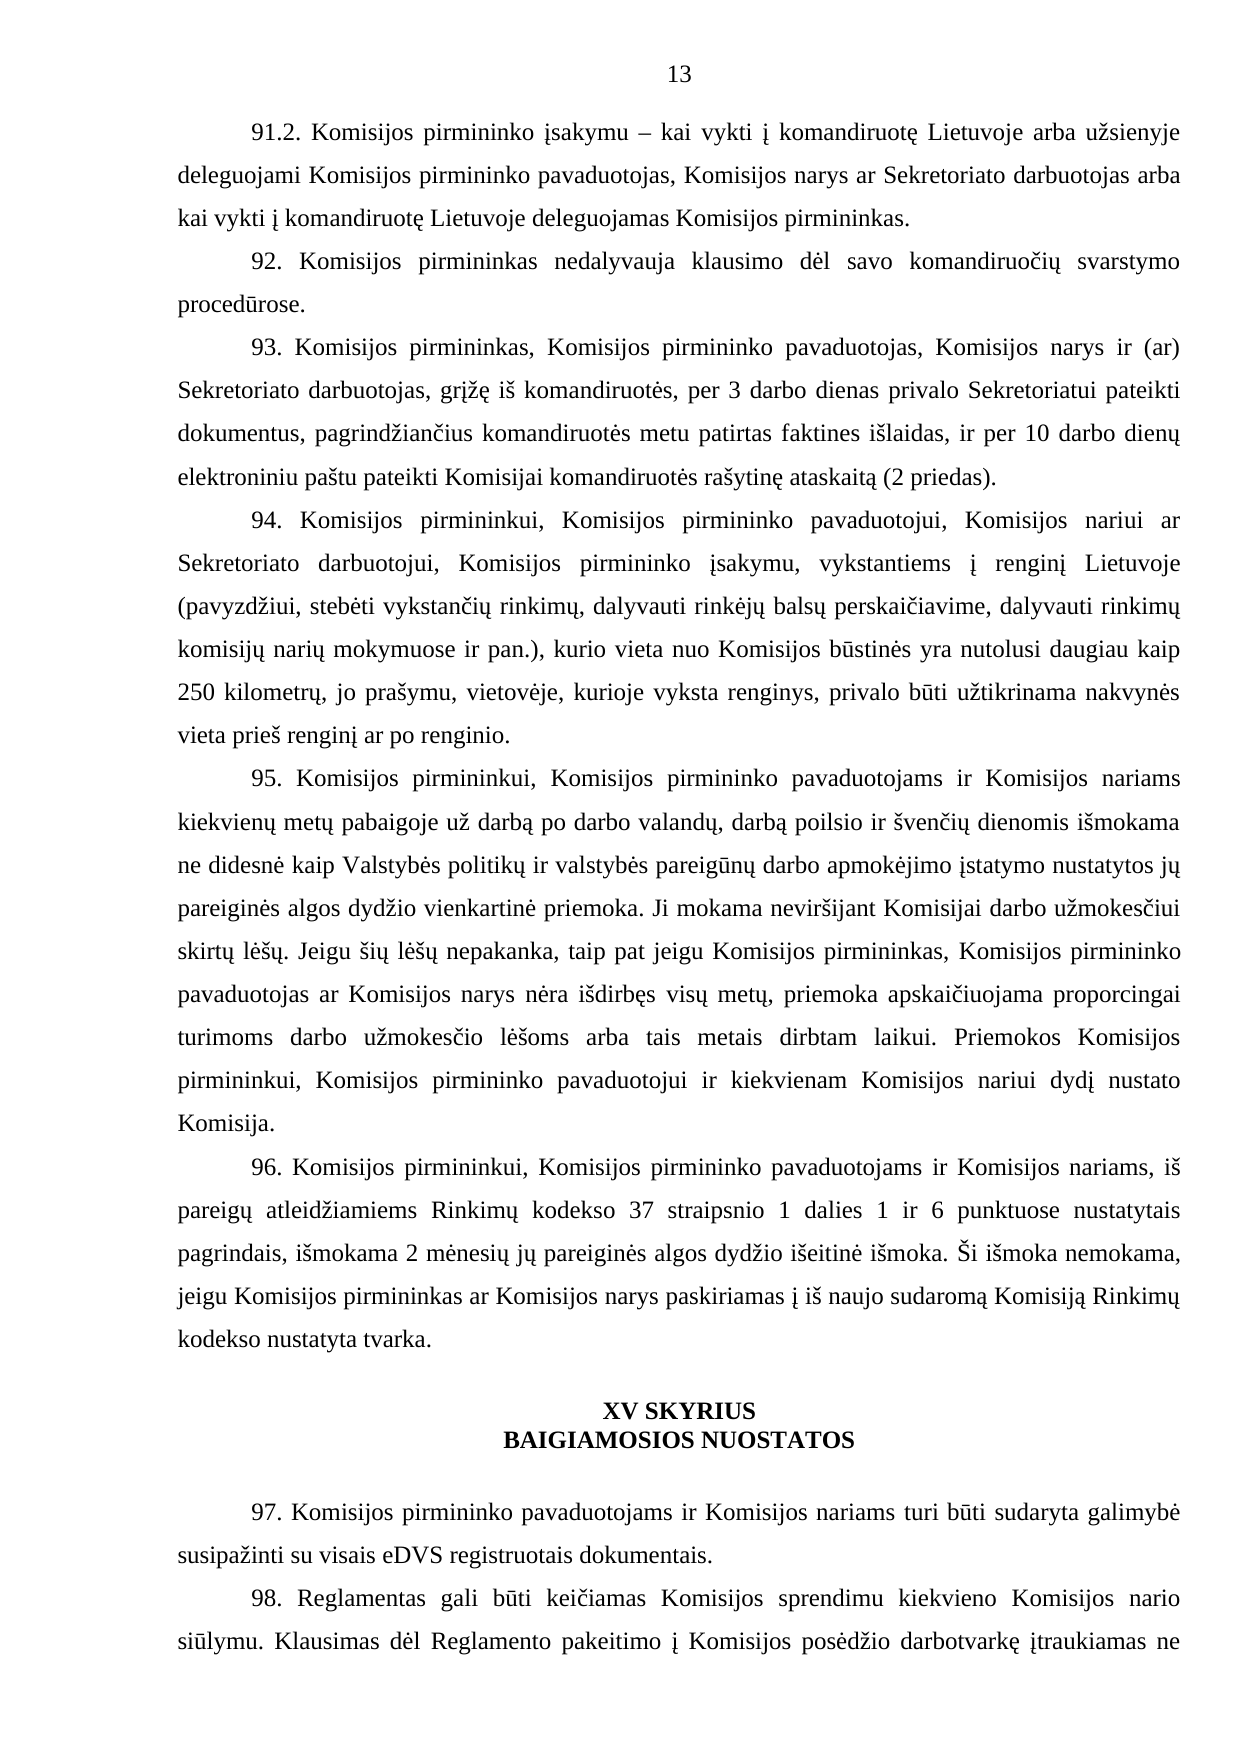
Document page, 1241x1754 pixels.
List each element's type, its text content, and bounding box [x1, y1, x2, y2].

text 91.2. Komisijos pirmininko įsakymu – kai vykti į komandiruotę Lietuvoje arba užsienyje deleguojami Komisijos pirmininko pavaduotojas, Komisijos narys ar Sekretoriato darbuotojas arba kai vykti į komandiruotę Lietuvoje deleguojamas Komisijos pirmininkas. [177, 117, 1181, 232]
text 92. Komisijos pirmininkas nedalyvauja klausimo dėl savo komandiruočių svarstymo procedūrose. [177, 246, 1181, 318]
text 94. Komisijos pirmininkui, Komisijos pirmininko pavaduotojui, Komisijos nariui ar Sekretoriato darbuotojui, Komisijos pirmininko įsakymu, vykstantiems į renginį Lietuvoje (pavyzdžiui, stebėti vykstančių rinkimų, dalyvauti rinkėjų balsų perskaičiavime, dalyvauti rinkimų komisijų narių mokymuose ir pan.), kurio vieta nuo Komisijos būstinės yra nutolusi daugiau kaip 250 kilometrų, jo prašymu, vietovėje, kurioje vyksta renginys, privalo būti užtikrinama nakvynės vieta prieš renginį ar po renginio. [177, 505, 1181, 749]
text BAIGIAMOSIOS NUOSTATOS [177, 1425, 1181, 1453]
text 98. Reglamentas gali būti keičiamas Komisijos sprendimu kiekvieno Komisijos nario siūlymu. Klausimas dėl Reglamento pakeitimo į Komisijos posėdžio darbotvarkę įtraukiamas ne [177, 1583, 1181, 1655]
text 96. Komisijos pirmininkui, Komisijos pirmininko pavaduotojams ir Komisijos nariams, iš pareigų atleidžiamiems Rinkimų kodekso 37 straipsnio 1 dalies 1 ir 6 punktuose nustatytais pagrindais, išmokama 2 mėnesių jų pareiginės algos dydžio išeitinė išmoka. Ši išmoka nemokama, jeigu Komisijos pirmininkas ar Komisijos narys paskiriamas į iš naujo sudaromą Komisiją Rinkimų kodekso nustatyta tvarka. [177, 1152, 1181, 1353]
text 97. Komisijos pirmininko pavaduotojams ir Komisijos nariams turi būti sudaryta galimybė susipažinti su visais eDVS registruotais dokumentais. [177, 1497, 1181, 1568]
text 93. Komisijos pirmininkas, Komisijos pirmininko pavaduotojas, Komisijos narys ir (ar) Sekretoriato darbuotojas, grįžę iš komandiruotės, per 3 darbo dienas privalo Sekretoriatui pateikti dokumentus, pagrindžiančius komandiruotės metu patirtas faktines išlaidas, ir per 10 darbo dienų elektroniniu paštu pateikti Komisijai komandiruotės rašytinę ataskaitą (2 priedas). [177, 332, 1181, 490]
text XV SKYRIUS [177, 1396, 1181, 1425]
text 95. Komisijos pirmininkui, Komisijos pirmininko pavaduotojams ir Komisijos nariams kiekvienų metų pabaigoje už darbą po darbo valandų, darbą poilsio ir švenčių dienomis išmokama ne didesnė kaip Valstybės politikų ir valstybės pareigūnų darbo apmokėjimo įstatymo nustatytos jų pareiginės algos dydžio vienkartinė priemoka. Ji mokama neviršijant Komisijai darbo užmokesčiui skirtų lėšų. Jeigu šių lėšų nepakanka, taip pat jeigu Komisijos pirmininkas, Komisijos pirmininko pavaduotojas ar Komisijos narys nėra išdirbęs visų metų, priemoka apskaičiuojama proporcingai turimoms darbo užmokesčio lėšoms arba tais metais dirbtam laikui. Priemokos Komisijos pirmininkui, Komisijos pirmininko pavaduotojui ir kiekvienam Komisijos nariui dydį nustato Komisija. [177, 763, 1181, 1137]
